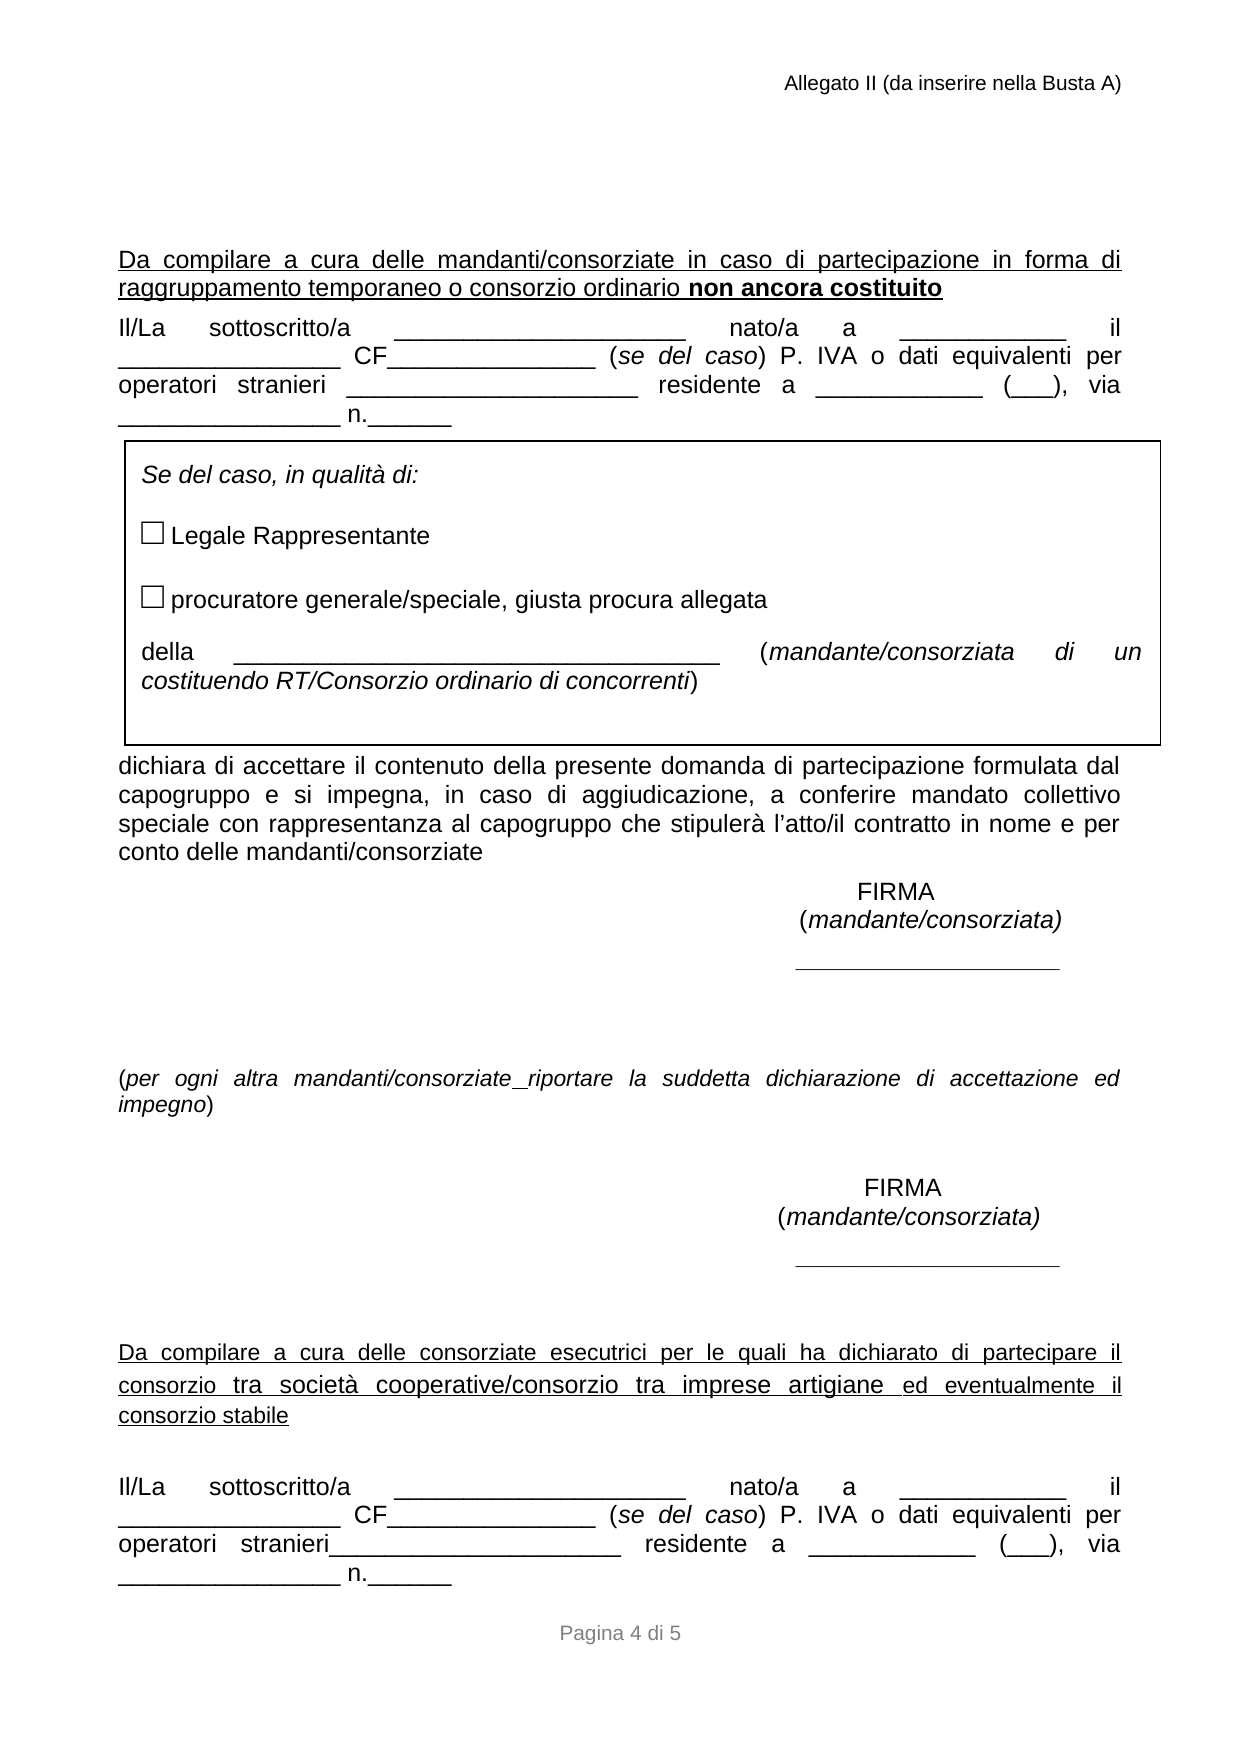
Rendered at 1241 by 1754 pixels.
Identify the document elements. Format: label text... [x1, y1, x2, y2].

text Il/La sottoscritto/a _____________________ nato/a a ____________ il ________________ CF_______________ (se del caso) P. IVA o dati equivalenti per operatori stranieri_____________________ residente a ____________ (___), via ________________ n.______ [118, 1472, 1122, 1587]
text FIRMA [192, 877, 1122, 905]
text raggruppamento temporaneo o consorzio ordinario non ancora costituito [118, 271, 1122, 302]
text Se del caso, in qualità di: [141, 460, 1144, 488]
text (mandante/consorziata) [192, 905, 1122, 934]
text □ Legale Rappresentante [141, 509, 1144, 552]
text (per ogni altra mandanti/consorziate riportare la suddetta dichiarazione di accettazione ed impegno) [118, 1063, 1122, 1118]
text Il/La sottoscritto/a _____________________ nato/a a ____________ il ________________ CF_______________ (se del caso) P. IVA o dati equivalenti per operatori stranieri _____________________ residente a ____________ (___), via ________________ n.______ [118, 312, 1122, 427]
text dichiara di accettare il contenuto della presente domanda di partecipazione formulata dal capogruppo e si impegna, in caso di aggiudicazione, a conferire mandato collettivo speciale con rappresentanza al capogruppo che stipulerà l’atto/il contratto in nome e per conto delle mandanti/consorziate [118, 751, 1122, 866]
text ___________________ [192, 944, 1122, 973]
text ___________________ [192, 1241, 1122, 1269]
text consorzio tra società cooperative/consorzio tra imprese artigiane ed eventualmente il [118, 1363, 1122, 1395]
text consorzio stabile [118, 1396, 1122, 1428]
text della ___________________________________ (mandante/consorziata di un costituendo RT/Consorzio ordinario di concorrenti) [141, 637, 1144, 695]
text □ procuratore generale/speciale, giusta procura allegata [141, 573, 1144, 616]
text Da compilare a cura delle consorziate esecutrici per le quali ha dichiarato di partecipare il [118, 1339, 1122, 1362]
text (mandante/consorziata) [192, 1202, 1122, 1230]
text Da compilare a cura delle mandanti/consorziate in caso di partecipazione in forma di [118, 244, 1122, 270]
text FIRMA [192, 1173, 1122, 1202]
